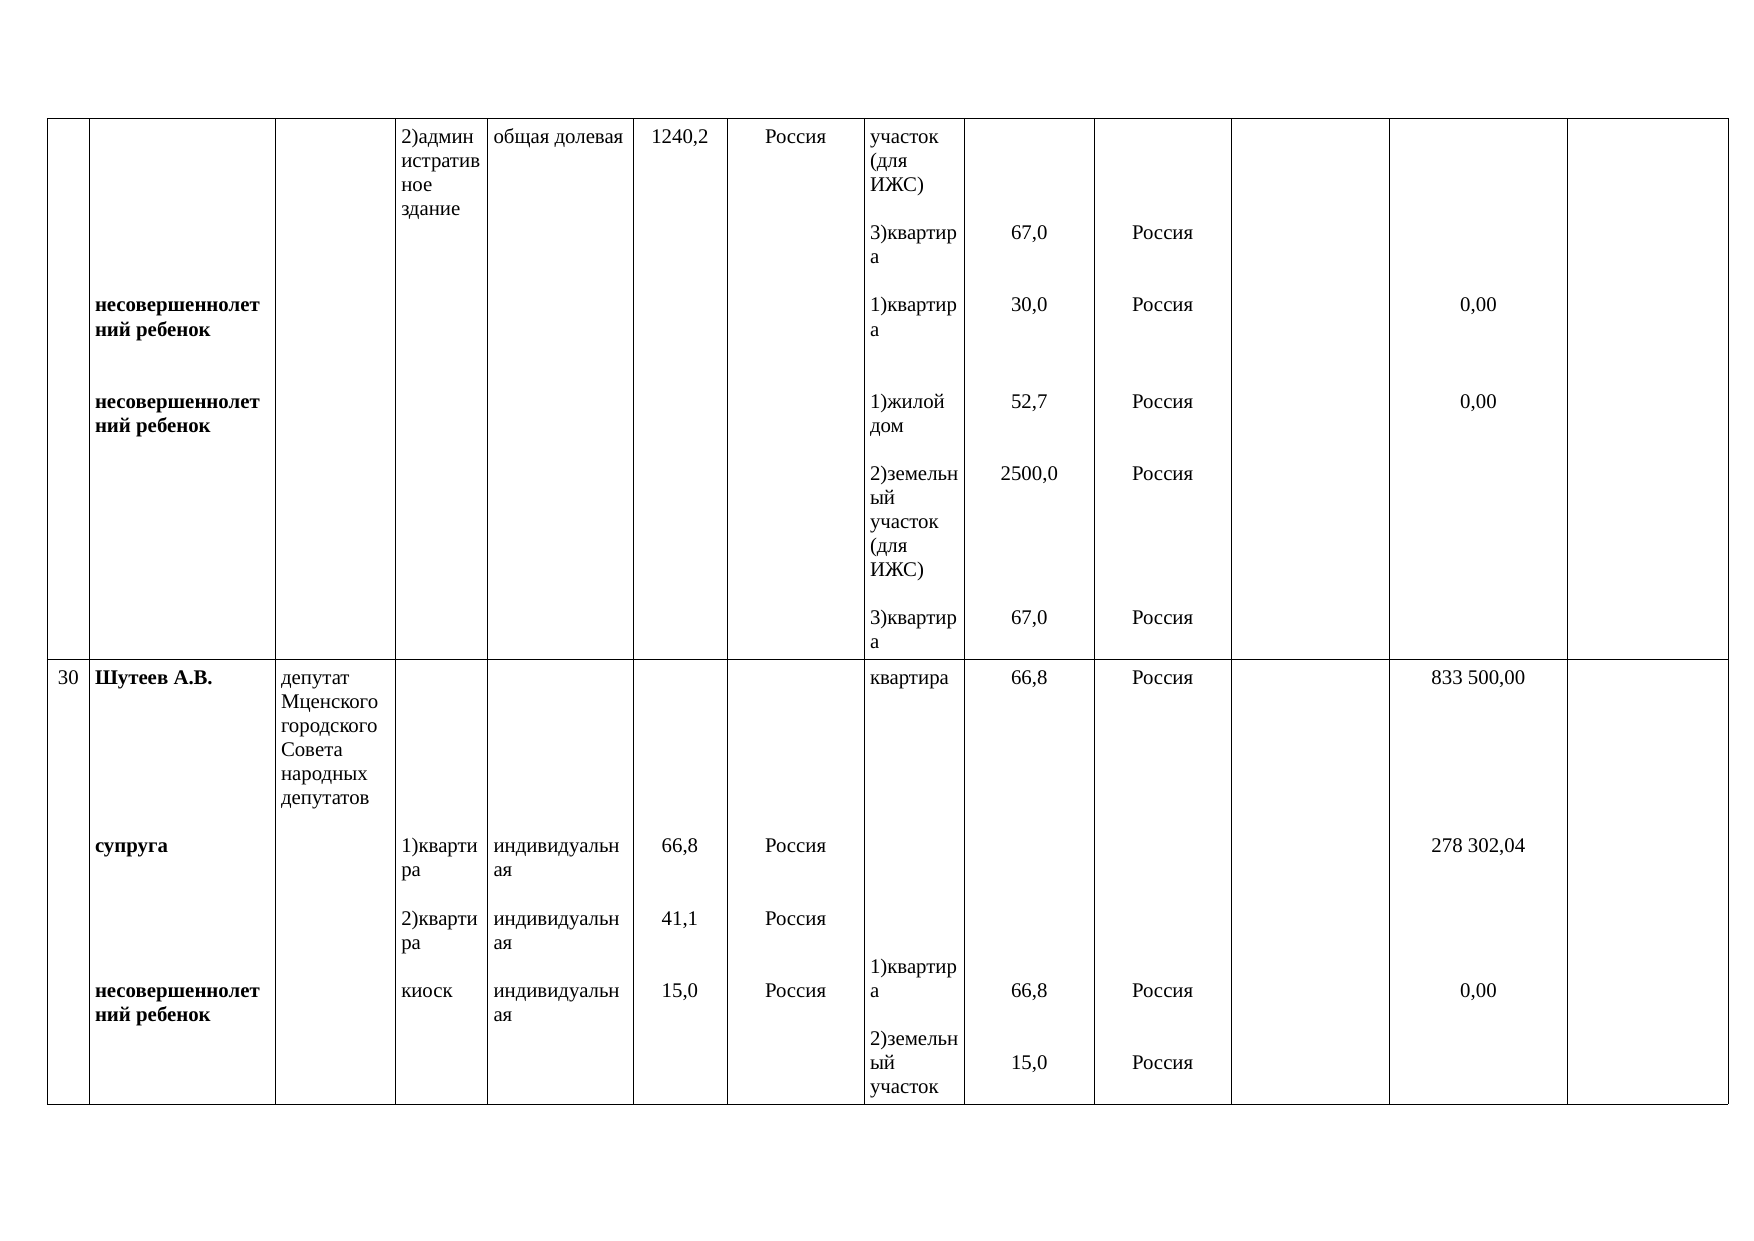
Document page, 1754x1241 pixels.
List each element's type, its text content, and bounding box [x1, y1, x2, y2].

table_cell Россия Россия Россия [1095, 660, 1231, 1104]
table_cell [48, 119, 89, 659]
table_cell квартира 1)квартира 2)земельный участок [865, 660, 964, 1104]
table_cell 0,00 0,00 [1390, 119, 1567, 659]
table_cell 833 500,00 278 302,04 0,00 [1390, 660, 1567, 1104]
table_cell Россия [728, 119, 864, 659]
table_cell 30 [48, 660, 89, 1104]
table_cell несовершеннолетний ребенок несовершеннолетний ребенок [90, 119, 275, 659]
table_cell индивидуальная индивидуальная индивидуальная [488, 660, 633, 1104]
table_cell участок (для ИЖС) 3)квартира 1)квартира 1)жилой дом 2)земельный участок (для ИЖС) 3)квартира [865, 119, 964, 659]
table_cell 2)административное здание [396, 119, 487, 659]
table_cell [1568, 660, 1728, 1104]
table_cell [1232, 119, 1389, 659]
table_cell 66,8 66,8 15,0 [965, 660, 1094, 1104]
table_cell 66,8 41,1 15,0 [634, 660, 727, 1104]
table_cell Россия Россия Россия Россия Россия [1095, 119, 1231, 659]
table_cell Шутеев А.В. супруга несовершеннолетний ребенок [90, 660, 275, 1104]
table_cell 67,0 30,0 52,7 2500,0 67,0 [965, 119, 1094, 659]
table_cell Россия Россия Россия [728, 660, 864, 1104]
table_cell общая долевая [488, 119, 633, 659]
table_cell [1568, 119, 1728, 659]
table_cell [1232, 660, 1389, 1104]
table_cell депутат Мценского городского Совета народных депутатов [276, 660, 395, 1104]
table_cell 1240,2 [634, 119, 727, 659]
table_cell 1)квартира 2)квартира киоск [396, 660, 487, 1104]
table_cell [276, 119, 395, 659]
